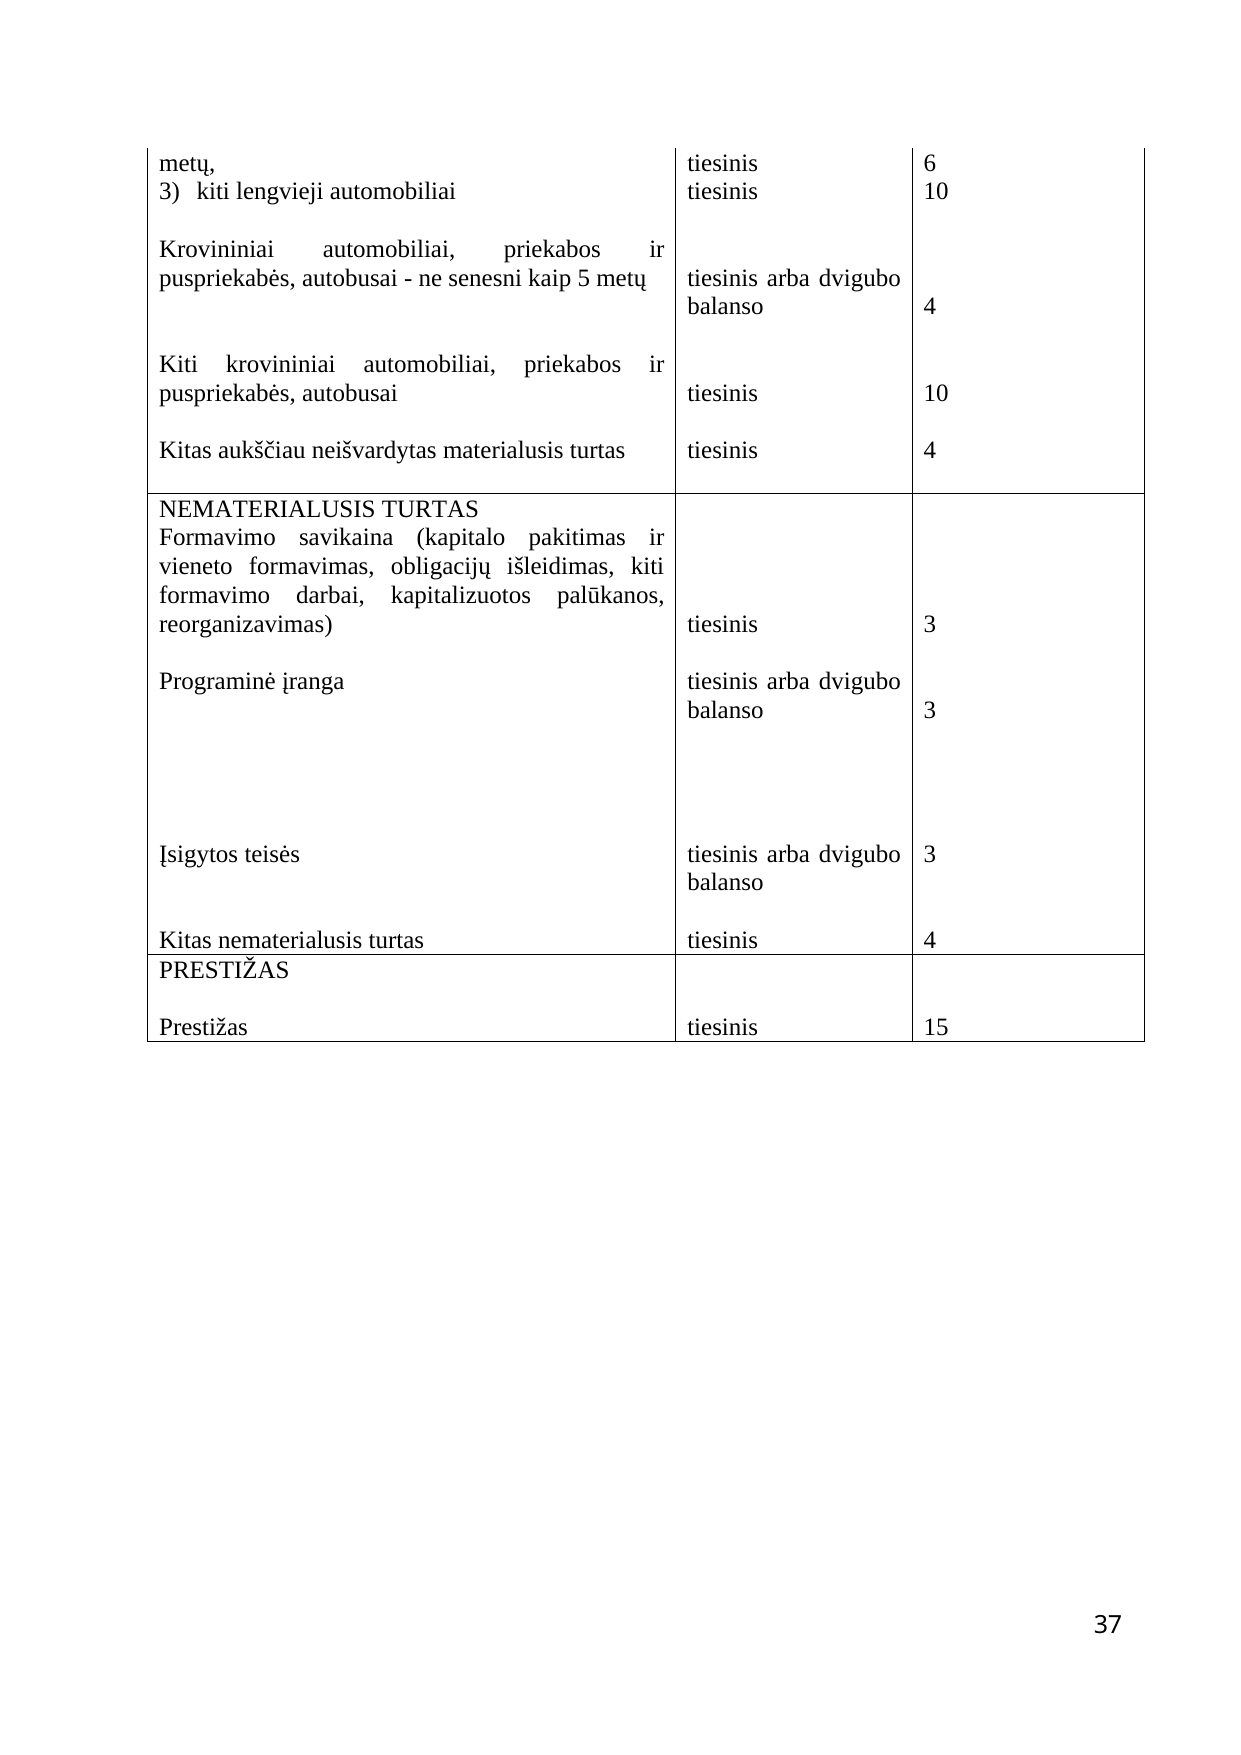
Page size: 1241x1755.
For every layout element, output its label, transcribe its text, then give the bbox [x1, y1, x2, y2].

table_cell NEMATERIALUSIS TURTAS Formavimo savikaina (kapitalo pakitimas ir vieneto formavimas, obligacijų išleidimas, kiti formavimo darbai, kapitalizuotos palūkanos, reorganizavimas) Programinė įranga Įsigytos teisės Kitas nematerialusis turtas [148, 494, 675, 954]
table_cell 15 [913, 955, 1144, 1041]
table_cell 6 10 4 10 4 [913, 148, 1144, 493]
table_cell 3 3 3 4 [913, 494, 1144, 954]
table_cell tiesinis tiesinis tiesinis arba dvigubo balanso tiesinis tiesinis [676, 148, 912, 493]
table_cell PRESTIŽAS Prestižas [148, 955, 675, 1041]
table_cell tiesinis tiesinis arba dvigubo balanso tiesinis arba dvigubo balanso tiesinis [676, 494, 912, 954]
table_cell tiesinis [676, 955, 912, 1041]
table_cell metų, 3) kiti lengvieji automobiliai Krovininiai automobiliai, priekabos ir puspriekabės, autobusai - ne senesni kaip 5 metų Kiti krovininiai automobiliai, priekabos ir puspriekabės, autobusai Kitas aukščiau neišvardytas materialusis turtas [148, 148, 675, 493]
